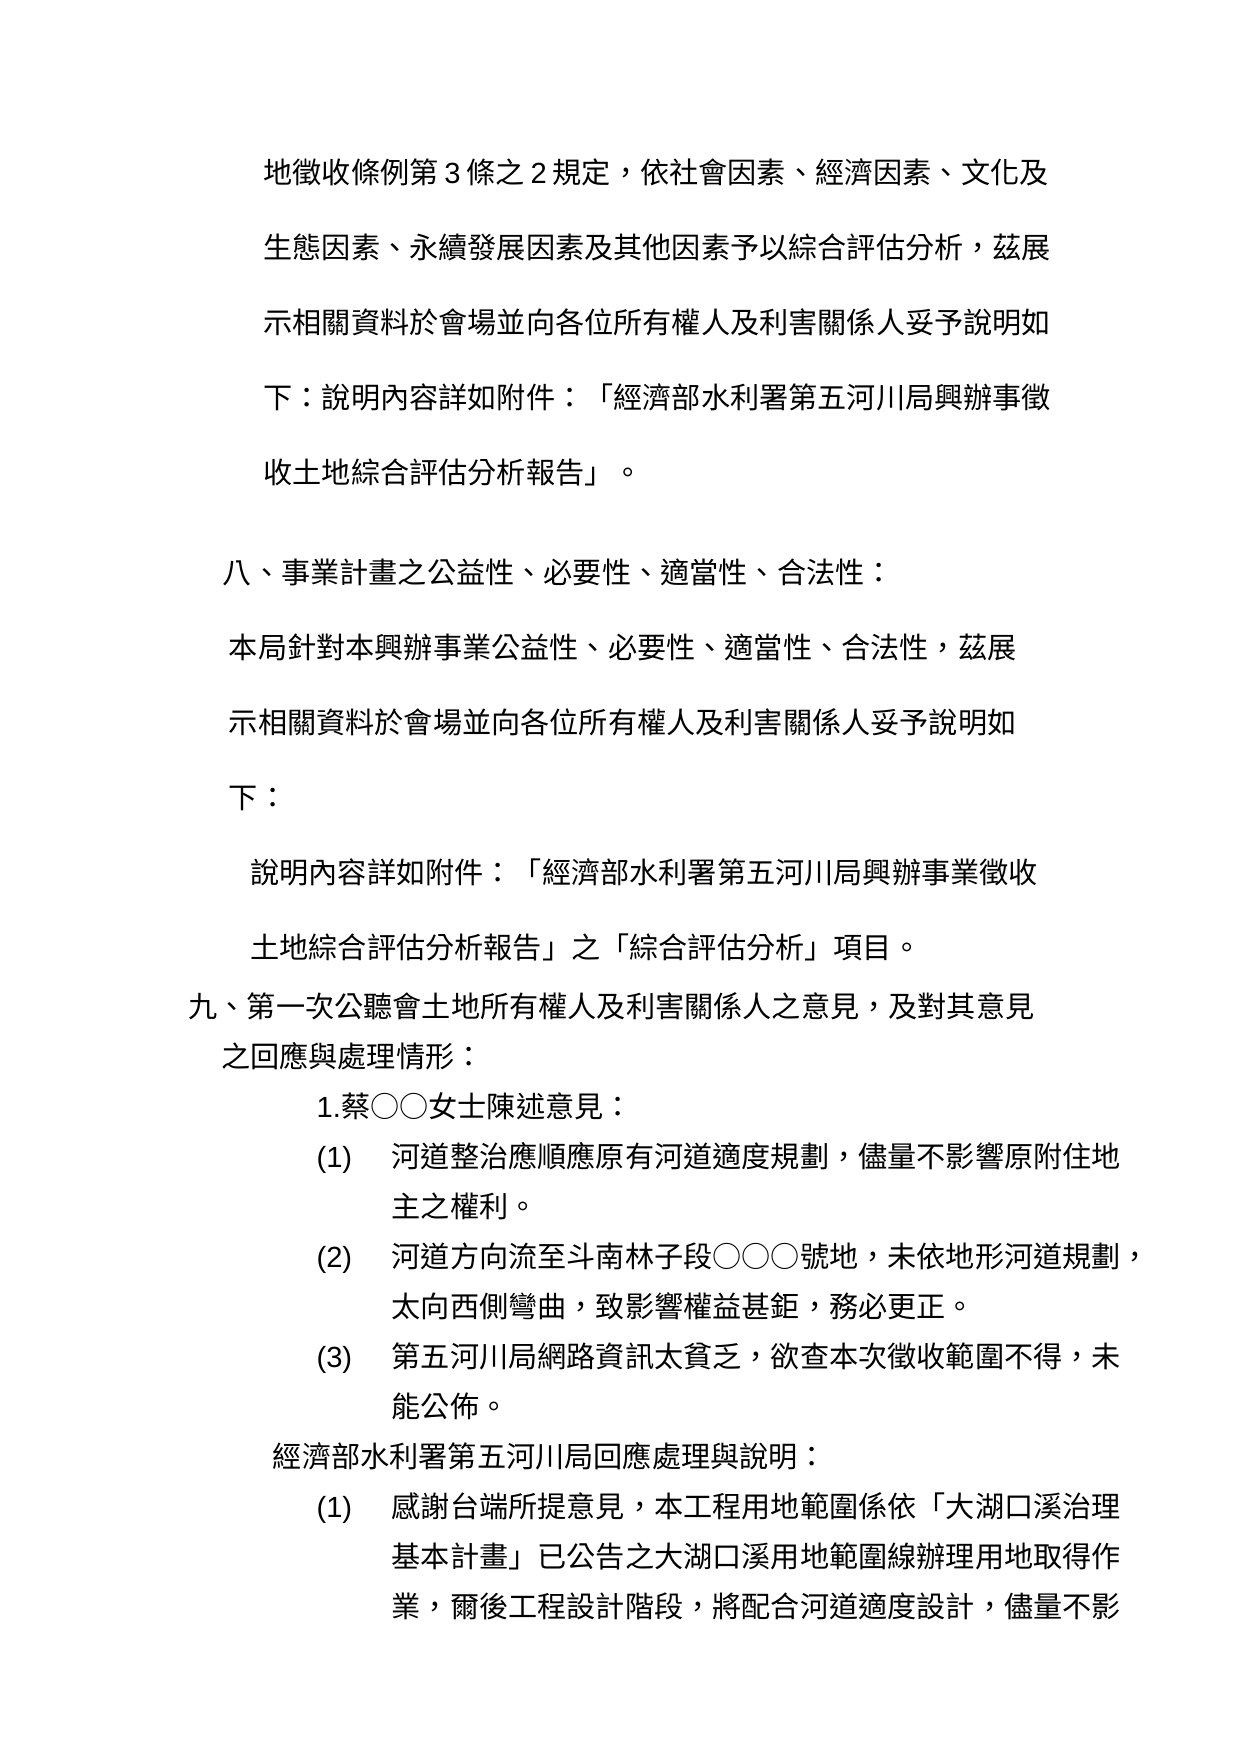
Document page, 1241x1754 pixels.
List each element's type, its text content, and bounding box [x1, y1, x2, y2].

text 下：說明內容詳如附件：「經濟部水利署第五河川局興辦事徵 [223, 352, 1122, 427]
text 收土地綜合評估分析報告」。 [223, 427, 1122, 502]
list 感謝台端所提意見，本工程用地範圍係依「大湖口溪治理基本計畫」已公告之大湖口溪用地範圍線辦理用地取得作業，爾後工程設計階段，將配合河道適度設計，儘量不影 [316, 1477, 1122, 1627]
list 第五河川局網路資訊太貧乏，欲查本次徵收範圍不得，未能公佈。 [316, 1327, 1122, 1427]
text 地徵收條例第3條之2規定，依社會因素、經濟因素、文化及 [223, 127, 1122, 202]
text 示相關資料於會場並向各位所有權人及利害關係人妥予說明如 [223, 277, 1122, 352]
text 經濟部水利署第五河川局回應處理與說明： [224, 1427, 1122, 1477]
text 九、第一次公聽會土地所有權人及利害關係人之意見，及對其意見 [148, 977, 1122, 1027]
text 八、事業計畫之公益性、必要性、適當性、合法性： [223, 527, 1122, 602]
list 河道整治應順應原有河道適度規劃，儘量不影響原附住地主之權利。 [316, 1127, 1122, 1227]
list 河道方向流至斗南林子段○○○號地，未依地形河道規劃，太向西側彎曲，致影響權益甚鉅，務必更正。 [316, 1227, 1122, 1327]
text 之回應與處理情形： [148, 1027, 1122, 1077]
text 說明內容詳如附件：「經濟部水利署第五河川局興辦事業徵收 [185, 827, 1122, 902]
text 示相關資料於會場並向各位所有權人及利害關係人妥予說明如 [148, 677, 1122, 752]
text 生態因素、永續發展因素及其他因素予以綜合評估分析，茲展 [223, 202, 1122, 277]
text 下： [148, 752, 1122, 827]
text 土地綜合評估分析報告」之「綜合評估分析」項目。 [185, 902, 1122, 977]
text 本局針對本興辦事業公益性、必要性、適當性、合法性，茲展 [148, 602, 1122, 677]
text 1.蔡○○女士陳述意見： [316, 1077, 1122, 1127]
